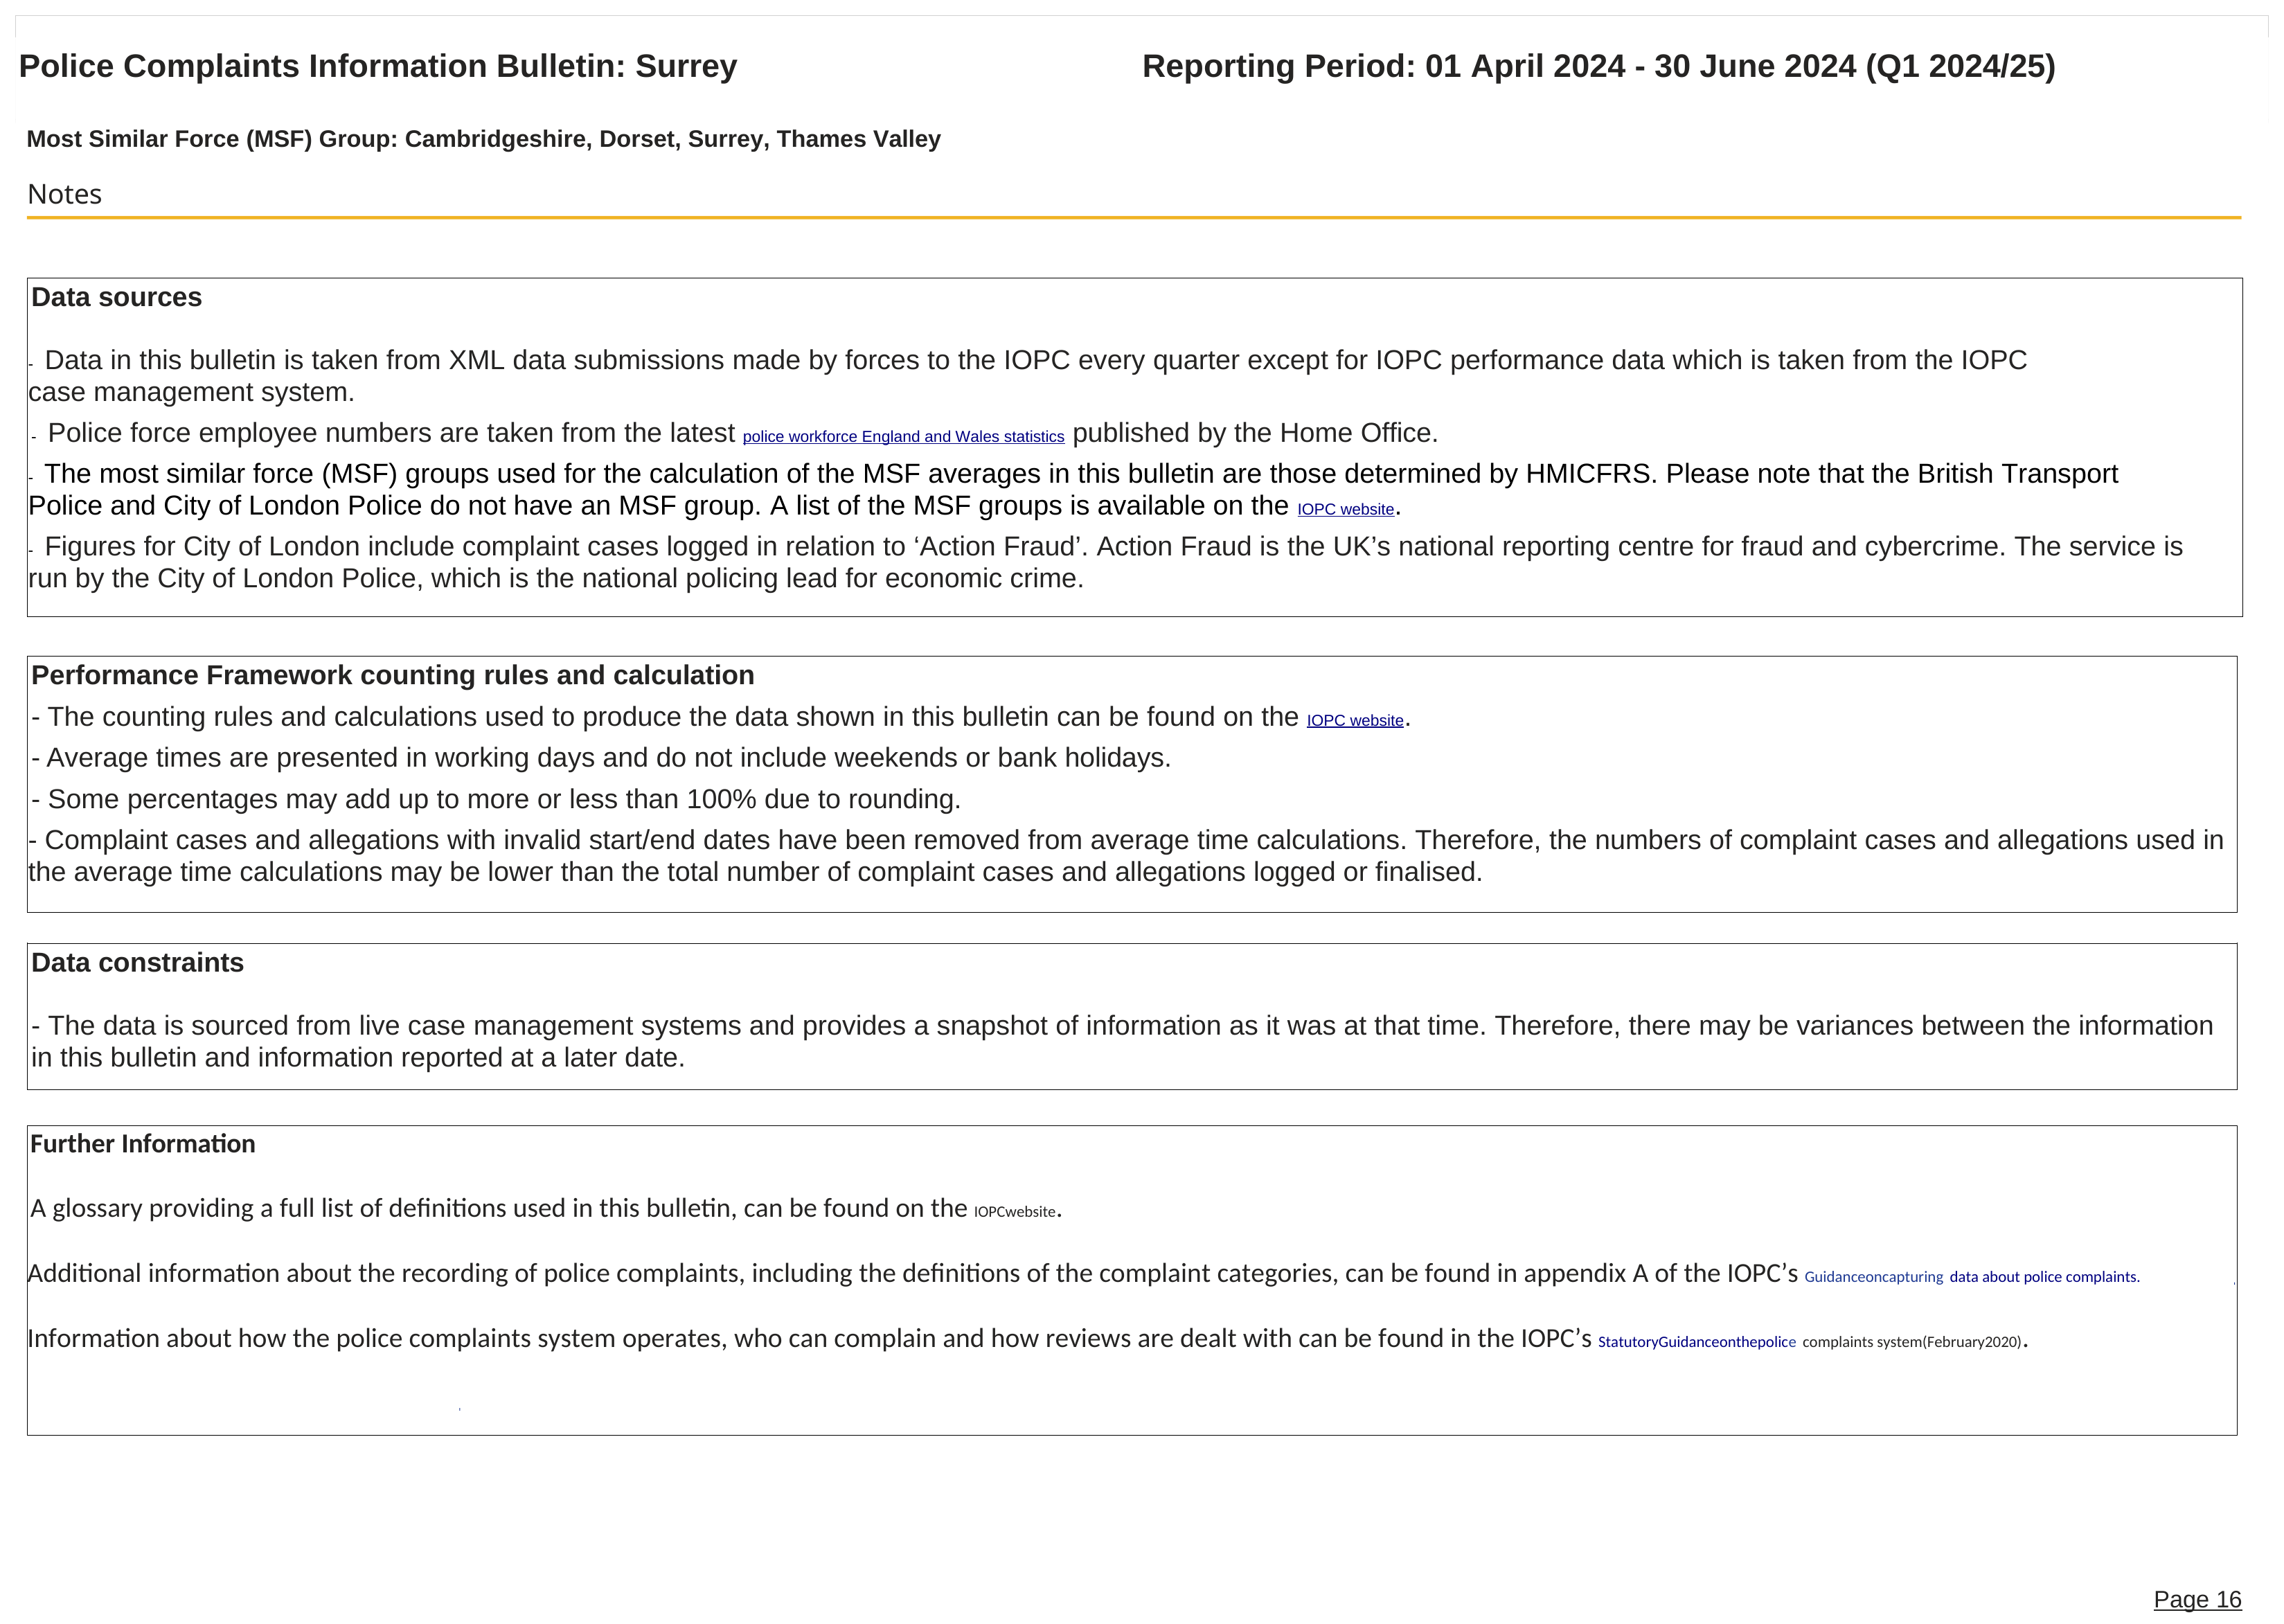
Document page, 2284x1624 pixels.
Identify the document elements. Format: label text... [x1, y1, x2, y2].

list The counting rules and calculations used to produce the data shown in this bulletin can be found on the IOPC website. [31, 700, 2236, 732]
text - The data is sourced from live case management systems and provides a snapshot of information as it was at that time. Therefore, there may be variances between the information in this bulletin and information reported at a later date. [31, 1009, 2227, 1072]
text Page 16 [10, 1585, 2242, 1613]
list Figures for City of London include complaint cases logged in relation to ‘Action Fraud’. Action Fraud is the UK’s national reporting centre for fraud and cybercrime. The service is run by the City of London Police, which is the national policing lead for economic crime. [28, 530, 2229, 594]
text Data constraints [31, 946, 2236, 978]
text Performance Framework counting rules and calculation [31, 659, 2236, 690]
list Some percentages may add up to more or less than 100% due to rounding. [31, 783, 2236, 814]
list Police force employee numbers are taken from the latest police workforce England and Wales statistics published by the Home Office. [31, 416, 2242, 448]
list Complaint cases and allegations with invalid start/end dates have been removed from average time calculations. Therefore, the numbers of complaint cases and allegations used in the average time calculations may be lower than the total number of complaint cases and allegations logged or finalised. [28, 823, 2224, 887]
list The most similar force (MSF) groups used for the calculation of the MSF averages in this bulletin are those determined by HMICFRS. Please note that the British Transport Police and City of London Police do not have an MSF group. A list of the MSF groups is available on the IOPC website. [28, 458, 2200, 521]
list Average times are presented in working days and do not include weekends or bank holidays. [31, 741, 2236, 773]
list Data in this bulletin is taken from XML data submissions made by forces to the IOPC every quarter except for IOPC performance data which is taken from the IOPC case management system. [28, 343, 2093, 407]
text Data sources [31, 280, 2242, 312]
